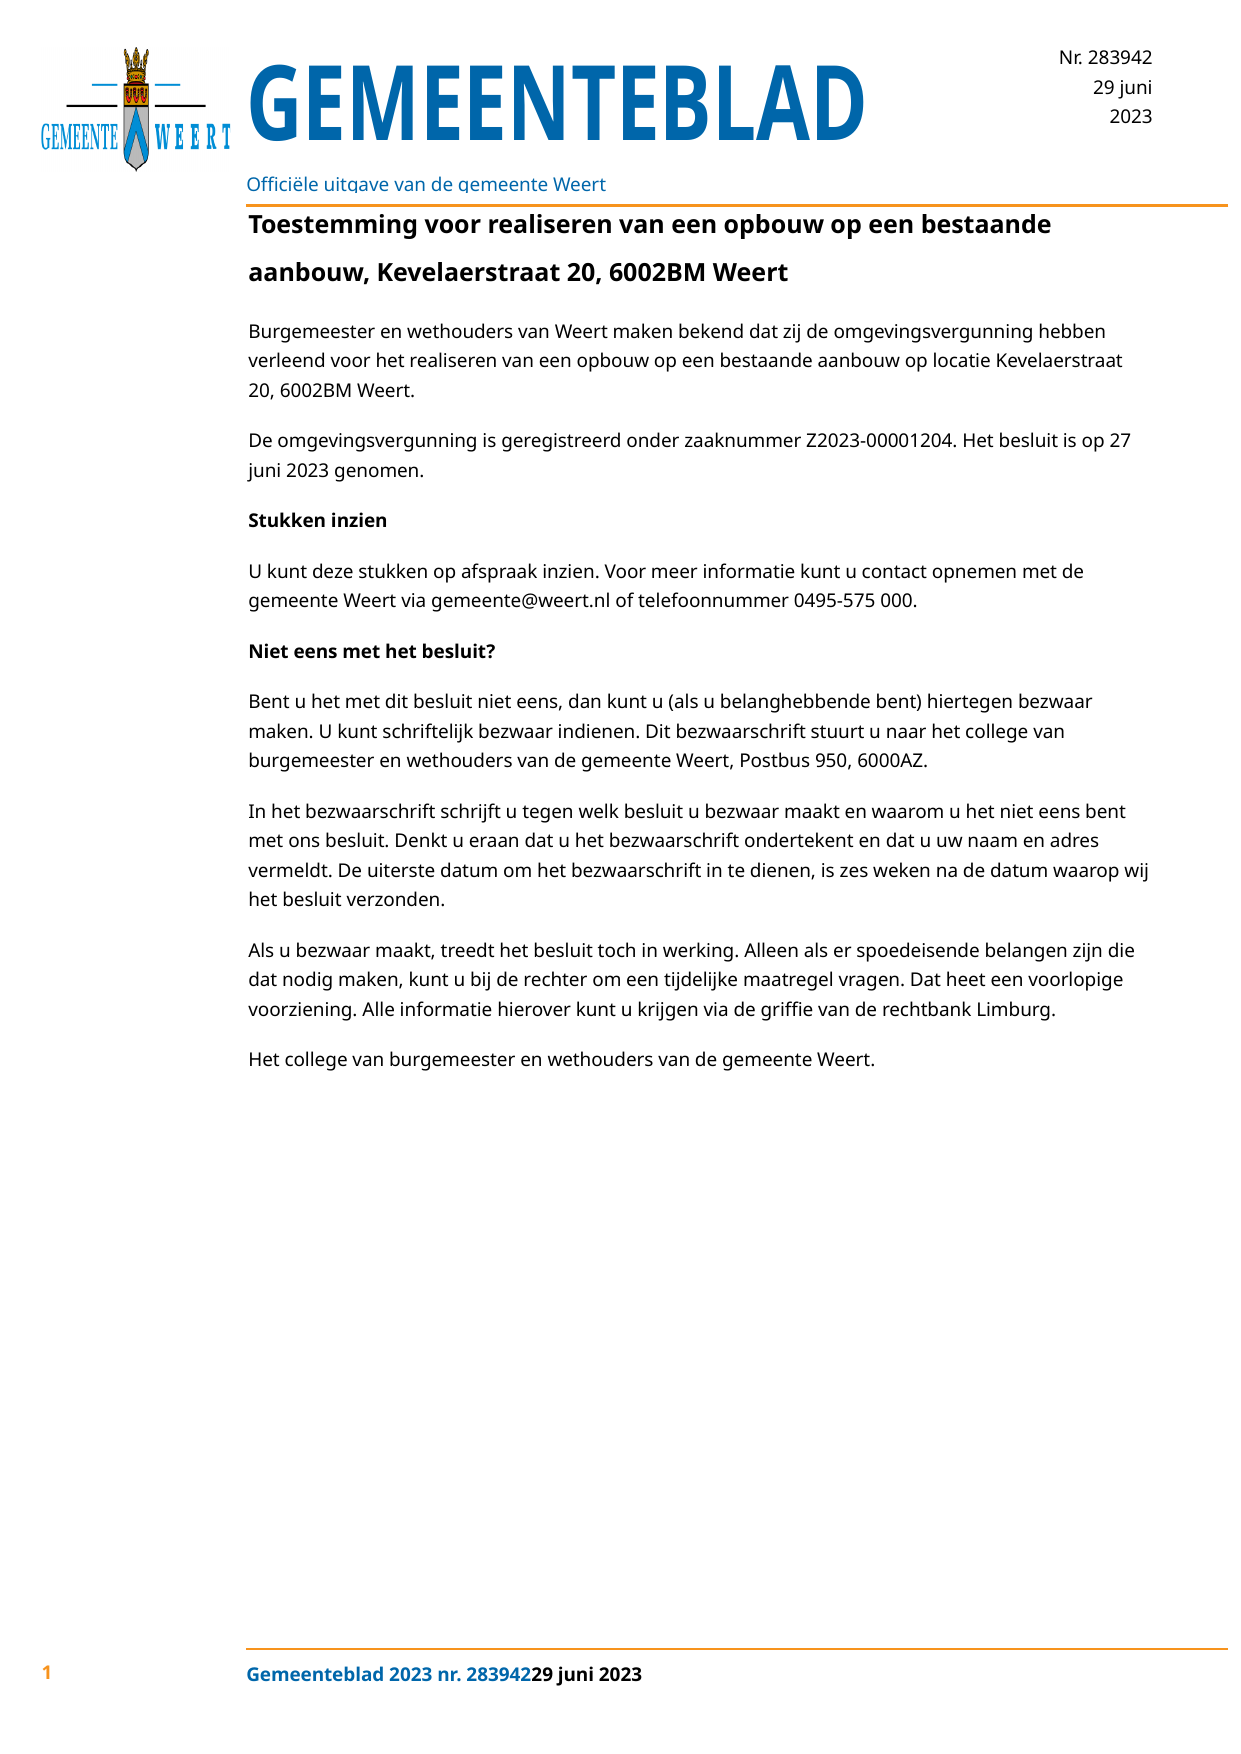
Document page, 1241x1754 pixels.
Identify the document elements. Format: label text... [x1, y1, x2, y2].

text Als u bezwaar maakt, treedt het besluit toch in werking. Alleen als er spoedeisende belangen zijn die dat nodig maken, kunt u bij de rechter om een tijdelijke maatregel vragen. Dat heet een voorlopige voorziening. Alle informatie hierover kunt u krijgen via de griffie van de rechtbank Limburg. [248, 937, 1152, 1022]
text Burgemeester en wethouders van Weert maken bekend dat zij de omgevingsvergunning hebben verleend voor het realiseren van een opbouw op een bestaande aanbouw op locatie Kevelaerstraat 20, 6002BM Weert. [248, 318, 1152, 403]
text Toestemming voor realiseren van een opbouw op een bestaande aanbouw, Kevelaerstraat 20, 6002BM Weert [248, 207, 1152, 288]
text U kunt deze stukken op afspraak inzien. Voor meer informatie kunt u contact opnemen met de gemeente Weert via gemeente@weert.nl of telefoonnummer 0495-575 000. [248, 558, 1152, 613]
text Niet eens met het besluit? [248, 638, 1152, 664]
text Het college van burgemeester en wethouders van de gemeente Weert. [248, 1047, 1152, 1072]
text In het bezwaarschrift schrijft u tegen welk besluit u bezwaar maakt en waarom u het niet eens bent met ons besluit. Denkt u eraan dat u het bezwaarschrift ondertekent en dat u uw naam en adres vermeldt. De uiterste datum om het bezwaarschrift in te dienen, is zes weken na de datum waarop wij het besluit verzonden. [248, 798, 1152, 912]
text De omgevingsvergunning is geregistreerd onder zaaknummer Z2023-00001204. Het besluit is op 27 juni 2023 genomen. [248, 427, 1152, 483]
picture [41, 47, 231, 172]
text Stukken inzien [248, 507, 1152, 533]
text Bent u het met dit besluit niet eens, dan kunt u (als u belanghebbende bent) hiertegen bezwaar maken. U kunt schriftelijk bezwaar indienen. Dit bezwaarschrift stuurt u naar het college van burgemeester en wethouders van de gemeente Weert, Postbus 950, 6000AZ. [248, 688, 1152, 773]
